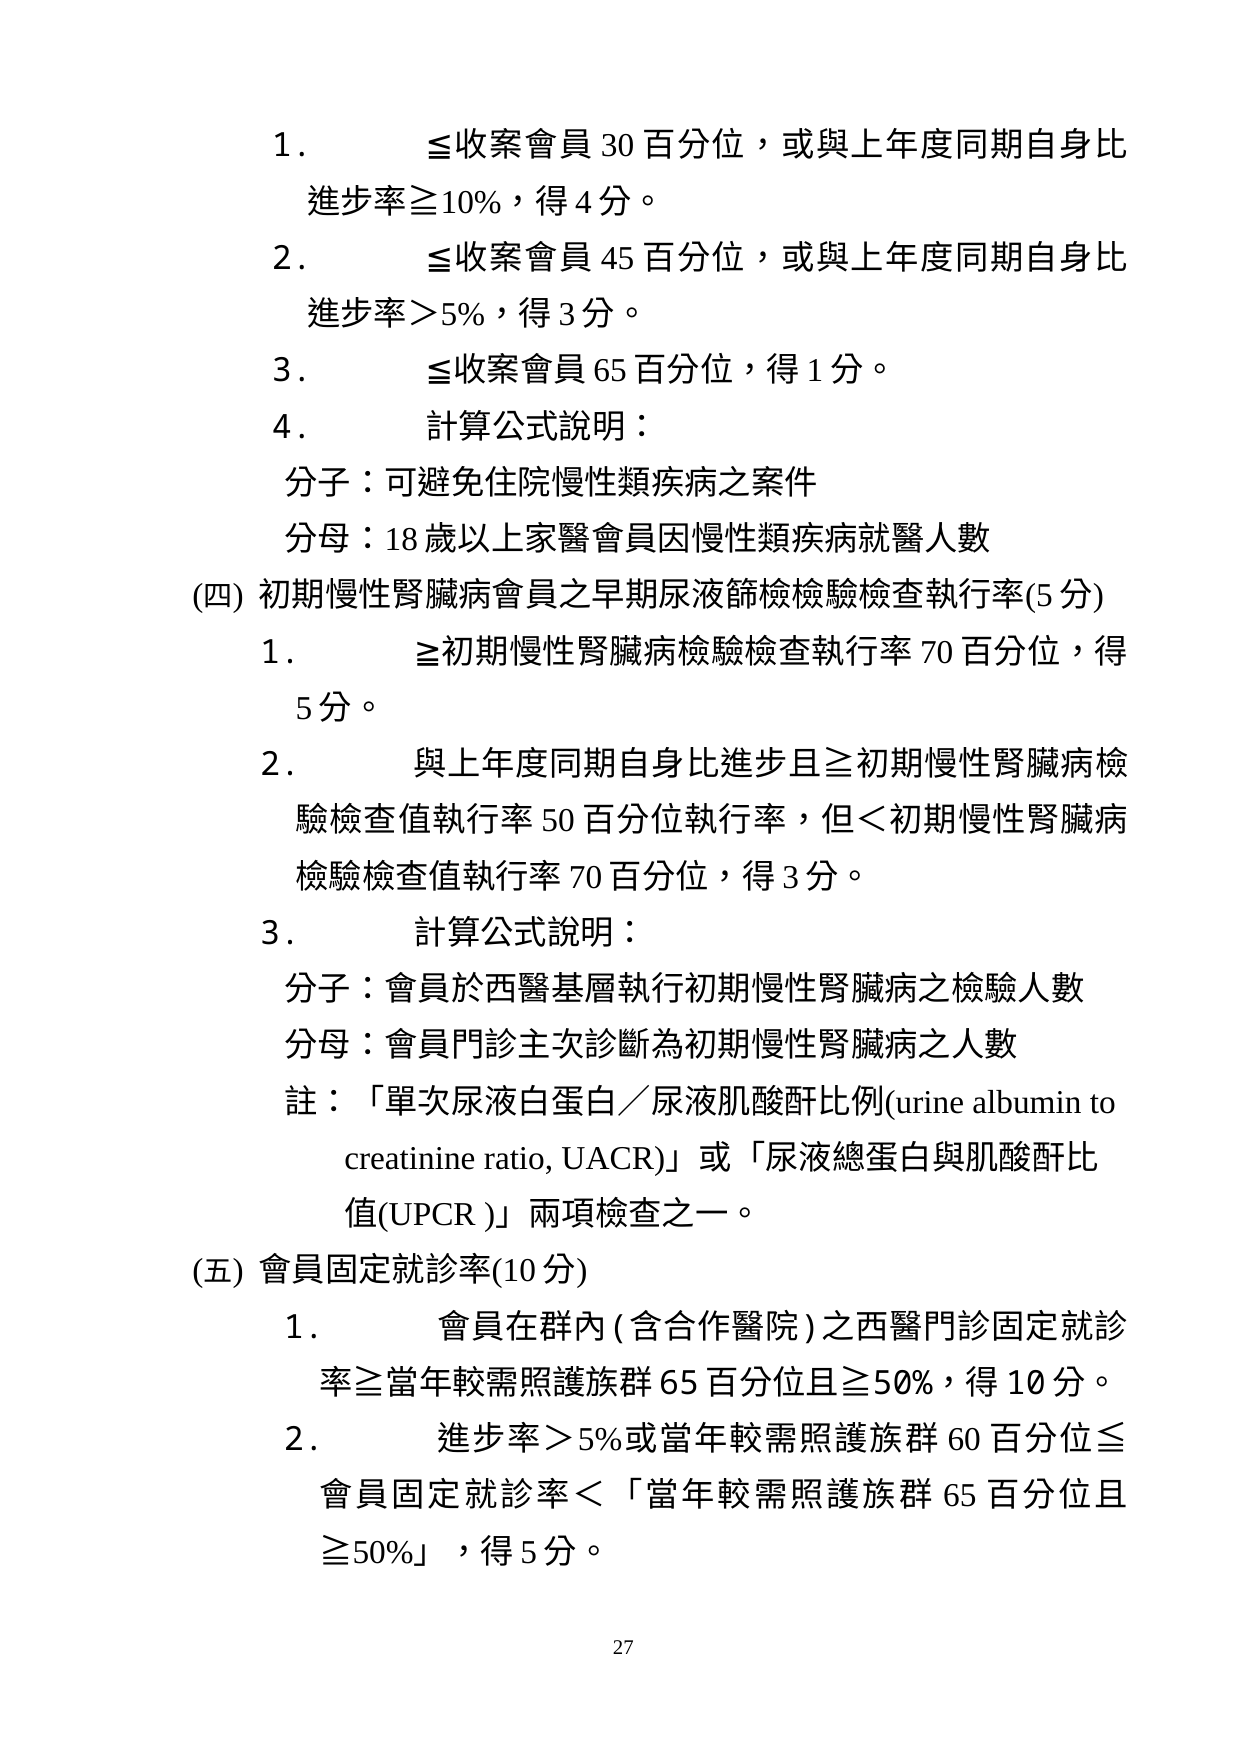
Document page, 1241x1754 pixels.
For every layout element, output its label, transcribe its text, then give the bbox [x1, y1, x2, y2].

list 與上年度同期自身比進步且≧初期慢性腎臟病檢驗檢查值執行率50百分位執行率，但＜初期慢性腎臟病檢驗檢查值執行率70百分位，得3分。 [260, 731, 1128, 899]
list 初期慢性腎臟病會員之早期尿液篩檢檢驗檢查執行率(5分) [192, 562, 1128, 618]
text 分母：會員門診主次診斷為初期慢性腎臟病之人數 [284, 1012, 1128, 1068]
text 註：「單次尿液白蛋白／尿液肌酸酐比例(urine albumin to creatinine ratio, UACR)」或「尿液總蛋白與肌酸酐比值(UPCR )」兩項檢查之一。 [284, 1068, 1128, 1237]
list 計算公式說明： [260, 899, 1128, 956]
list ≦收案會員30百分位，或與上年度同期自身比進步率≧10%，得4分。 [272, 112, 1128, 224]
list ≦收案會員65百分位，得1分。 [272, 337, 1128, 393]
list 會員固定就診率(10分) [192, 1237, 1128, 1293]
list ≦收案會員45百分位，或與上年度同期自身比進步率＞5%，得3分。 [272, 224, 1128, 337]
text 分子：會員於西醫基層執行初期慢性腎臟病之檢驗人數 [284, 956, 1128, 1012]
list 會員在群內(含合作醫院)之西醫門診固定就診率≧當年較需照護族群65百分位且≧50%，得10分。 [283, 1293, 1128, 1406]
list 進步率＞5%或當年較需照護族群60百分位≦會員固定就診率＜「當年較需照護族群65百分位且≧50%」，得5分。 [283, 1406, 1128, 1574]
list ≧初期慢性腎臟病檢驗檢查執行率70百分位，得5分。 [260, 618, 1128, 731]
list 計算公式說明： [272, 393, 1128, 449]
text 分母：18歲以上家醫會員因慢性類疾病就醫人數 [284, 506, 1128, 562]
text 分子：可避免住院慢性類疾病之案件 [284, 449, 1128, 506]
